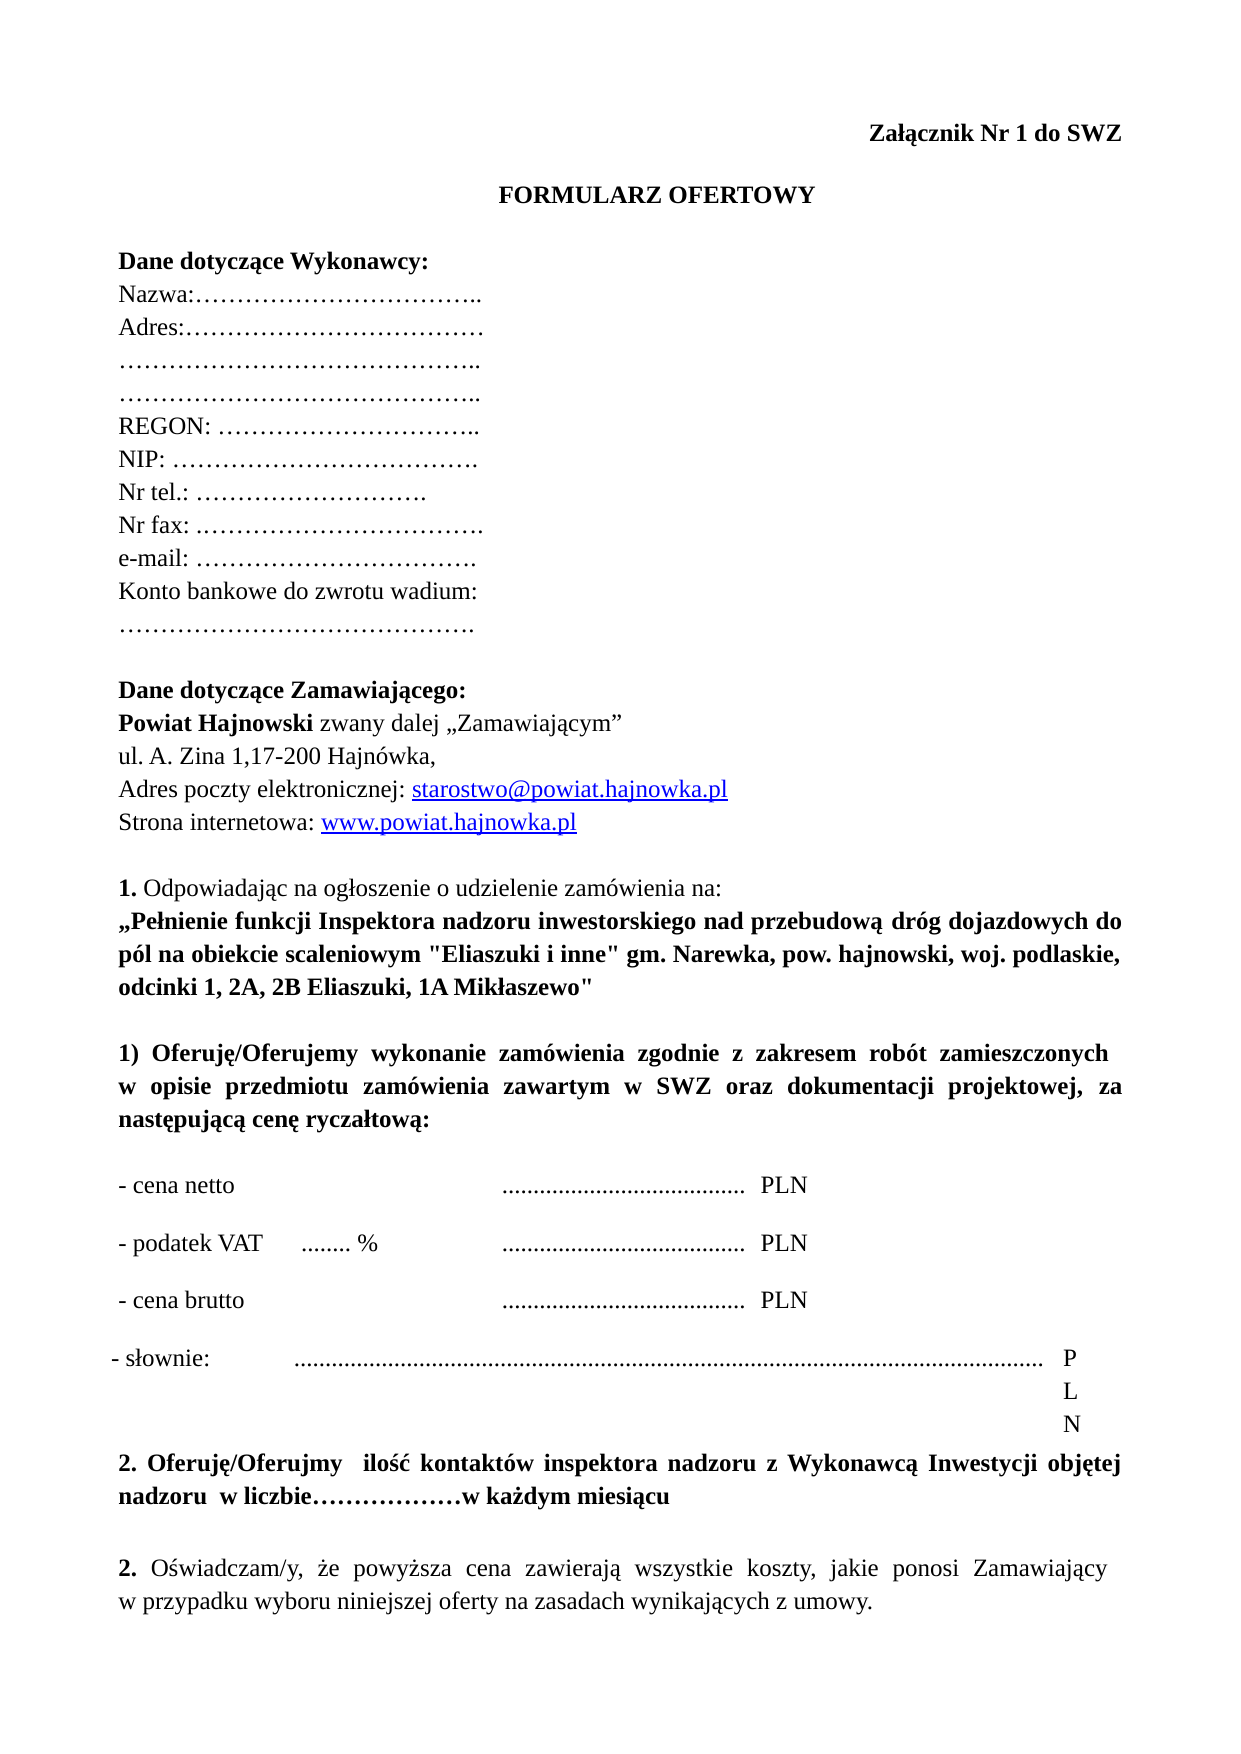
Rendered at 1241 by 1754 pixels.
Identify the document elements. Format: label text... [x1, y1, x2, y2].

text Dane dotyczące Wykonawcy: [118, 246, 1122, 275]
table_cell - cena brutto [111, 1286, 293, 1343]
table_cell PLN [753, 1228, 1063, 1286]
text …………………………………….. [118, 345, 1122, 374]
text Adres poczty elektronicznej: starostwo@powiat.hajnowka.pl [118, 774, 1133, 803]
text ul. A. Zina 1,17-200 Hajnówka, [118, 741, 1133, 770]
text …………………………………….. [118, 378, 1122, 407]
text 2. Oświadczam/y, że powyższa cena zawierają wszystkie koszty, jakie ponosi Zamawiający w przypadku wyboru niniejszej oferty na zasadach wynikających z umowy. [118, 1553, 1122, 1615]
text Nr fax: .……………………………. [118, 510, 1122, 539]
table_header [1063, 1171, 1129, 1343]
table_header - cena netto [111, 1171, 293, 1228]
text FORMULARZ OFERTOWY [118, 180, 1122, 209]
text „Pełnienie funkcji Inspektora nadzoru inwestorskiego nad przebudową dróg dojazdowych do pól na obiekcie scaleniowym "Eliaszuki i inne" gm. Narewka, pow. hajnowski, woj. podlaskie, odcinki 1, 2A, 2B Eliaszuki, 1A Mikłaszewo" [118, 906, 1122, 1001]
text 2. Oferuję/Oferujmy ilość kontaktów inspektora nadzoru z Wykonawcą Inwestycji objętej nadzoru w liczbie………………w każdym miesiącu [118, 1448, 1122, 1510]
table_cell - słownie: [111, 1343, 293, 1442]
table_cell ........................................................................................................................ [294, 1343, 1063, 1442]
table_cell [294, 1286, 494, 1343]
table_header [294, 1171, 494, 1228]
text Adres:……………………………… [118, 312, 1122, 341]
text Nazwa:…………………………….. [118, 279, 1122, 308]
text ……………………………………. [118, 609, 1122, 638]
text Powiat Hajnowski zwany dalej „Zamawiającym” [118, 708, 1133, 737]
table_cell ....................................... [494, 1228, 753, 1286]
table_cell ........ % [294, 1228, 494, 1286]
text Konto bankowe do zwrotu wadium: [118, 576, 1122, 605]
text REGON: ………………………….. [118, 411, 1122, 440]
text Dane dotyczące Zamawiającego: [118, 675, 1133, 704]
table_header PLN [753, 1171, 1063, 1228]
text NIP: ………………………………. [118, 444, 1122, 473]
table_cell PLN [753, 1286, 1063, 1343]
table_cell ....................................... [494, 1286, 753, 1343]
subtitle 1) Oferuję/Oferujemy wykonanie zamówienia zgodnie z zakresem robót zamieszczonych w opisie przedmiotu zamówienia zawartym w SWZ oraz dokumentacji projektowej, za następującą cenę ryczałtową: [118, 1038, 1122, 1133]
table_cell [1065, 1343, 1129, 1442]
text Załącznik Nr 1 do SWZ [118, 118, 1122, 147]
text e-mail: ……………………………. [118, 543, 1122, 572]
text Strona internetowa: www.powiat.hajnowka.pl [118, 807, 1133, 836]
table_cell - podatek VAT [111, 1228, 293, 1286]
table_header ....................................... [494, 1171, 753, 1228]
text 1. Odpowiadając na ogłoszenie o udzielenie zamówienia na: [118, 873, 1122, 902]
text Nr tel.: ………………………. [118, 477, 1122, 506]
